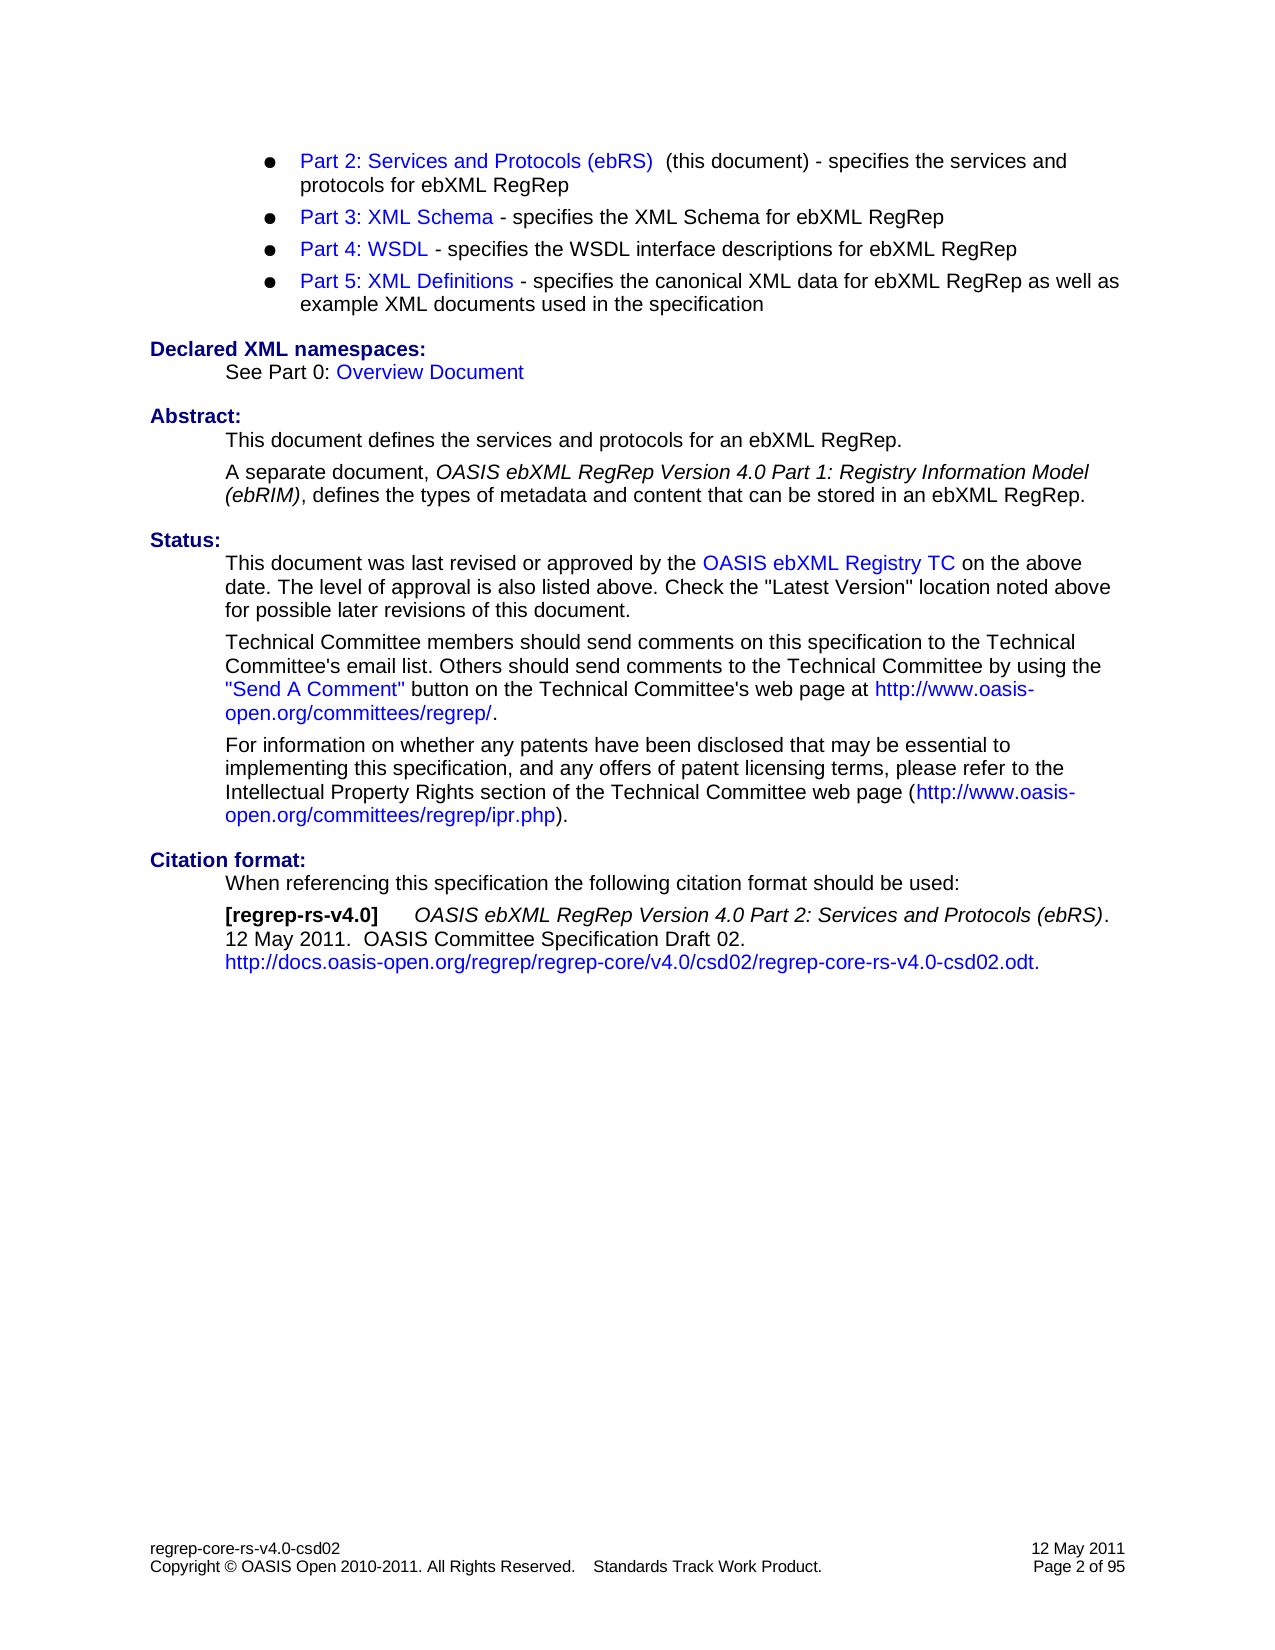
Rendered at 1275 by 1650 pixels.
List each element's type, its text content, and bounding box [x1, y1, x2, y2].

title When referencing this specification the following citation format should be used: [225, 872, 1125, 895]
title Part 3: XML Schema - specifies the XML Schema for ebXML RegRep [262, 205, 1125, 229]
title Technical Committee members should send comments on this specification to the Technical Committee's email list. Others should send comments to the Technical Committee by using the "Send A Comment" button on the Technical Committee's web page at http://www.oasis-open.org/committees/regrep/. [225, 631, 1125, 725]
title This document defines the services and protocols for an ebXML RegRep. [225, 428, 1125, 452]
title Abstract: [150, 405, 1125, 428]
title Status: [150, 528, 1125, 552]
title See Part 0: Overview Document [225, 361, 1125, 384]
title This document was last revised or approved by the OASIS ebXML Registry TC on the above date. The level of approval is also listed above. Check the "Latest Version" location noted above for possible later revisions of this document. [225, 552, 1125, 622]
title Declared XML namespaces: [150, 337, 1125, 361]
title For information on whether any patents have been disclosed that may be essential to implementing this specification, and any offers of patent licensing terms, please refer to the Intellectual Property Rights section of the Technical Committee web page (http://www.oasis-open.org/committees/regrep/ipr.php). [225, 733, 1125, 827]
title [regrep-rs-v4.0] OASIS ebXML RegRep Version 4.0 Part 2: Services and Protocols (ebRS). 12 May 2011. OASIS Committee Specification Draft 02. http://docs.oasis-open.org/regrep/regrep-core/v4.0/csd02/regrep-core-rs-v4.0-csd02.odt. [225, 904, 1125, 974]
title Part 5: XML Definitions - specifies the canonical XML data for ebXML RegRep as well as example XML documents used in the specification [262, 269, 1125, 316]
title Citation format: [150, 848, 1125, 872]
title Part 2: Services and Protocols (ebRS) (this document) - specifies the services and protocols for ebXML RegRep [262, 150, 1125, 197]
title A separate document, OASIS ebXML RegRep Version 4.0 Part 1: Registry Information Model (ebRIM), defines the types of metadata and content that can be stored in an ebXML RegRep. [225, 460, 1125, 507]
title Part 4: WSDL - specifies the WSDL interface descriptions for ebXML RegRep [262, 237, 1125, 261]
